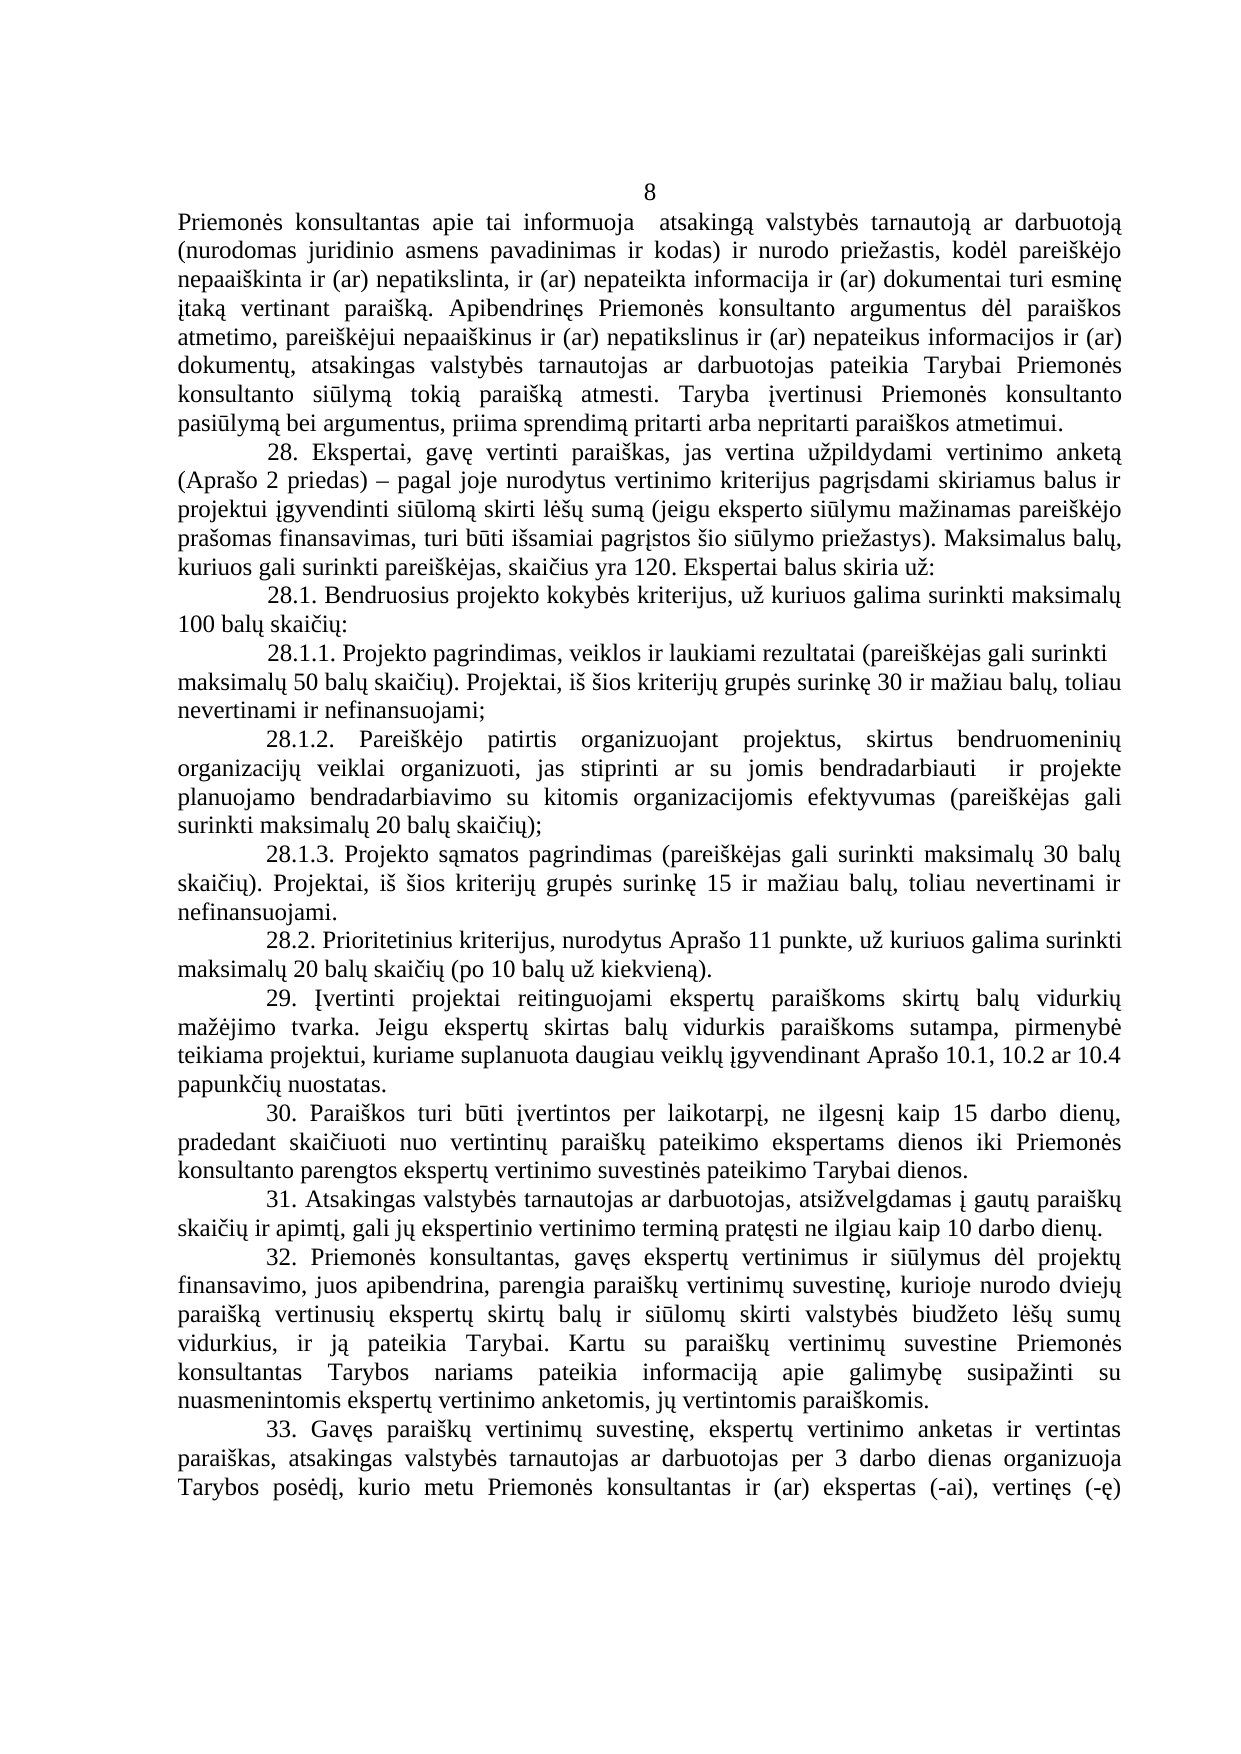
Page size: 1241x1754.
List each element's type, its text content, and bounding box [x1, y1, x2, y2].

text 28.1. Bendruosius projekto kokybės kriterijus, už kuriuos galima surinkti maksimalų 100 balų skaičių: [177, 580, 1122, 638]
text 33. Gavęs paraiškų vertinimų suvestinę, ekspertų vertinimo anketas ir vertintas paraiškas, atsakingas valstybės tarnautojas ar darbuotojas per 3 darbo dienas organizuoja Tarybos posėdį, kurio metu Priemonės konsultantas ir (ar) ekspertas (-ai), vertinęs (-ę) [177, 1414, 1122, 1500]
text Priemonės konsultantas apie tai informuoja atsakingą valstybės tarnautoją ar darbuotoją (nurodomas juridinio asmens pavadinimas ir kodas) ir nurodo priežastis, kodėl pareiškėjo nepaaiškinta ir (ar) nepatikslinta, ir (ar) nepateikta informacija ir (ar) dokumentai turi esminę įtaką vertinant paraišką. Apibendrinęs Priemonės konsultanto argumentus dėl paraiškos atmetimo, pareiškėjui nepaaiškinus ir (ar) nepatikslinus ir (ar) nepateikus informacijos ir (ar) dokumentų, atsakingas valstybės tarnautojas ar darbuotojas pateikia Tarybai Priemonės konsultanto siūlymą tokią paraišką atmesti. Taryba įvertinusi Priemonės konsultanto pasiūlymą bei argumentus, priima sprendimą pritarti arba nepritarti paraiškos atmetimui. [177, 207, 1122, 437]
text maksimalų 50 balų skaičių). Projektai, iš šios kriterijų grupės surinkę 30 ir mažiau balų, toliau nevertinami ir nefinansuojami; [177, 667, 1122, 724]
text 29. Įvertinti projektai reitinguojami ekspertų paraiškoms skirtų balų vidurkių mažėjimo tvarka. Jeigu ekspertų skirtas balų vidurkis paraiškoms sutampa, pirmenybė teikiama projektui, kuriame suplanuota daugiau veiklų įgyvendinant Aprašo 10.1, 10.2 ar 10.4 papunkčių nuostatas. [177, 983, 1122, 1098]
text 28.1.1. Projekto pagrindimas, veiklos ir laukiami rezultatai (pareiškėjas gali surinkti [214, 638, 1122, 667]
text 31. Atsakingas valstybės tarnautojas ar darbuotojas, atsižvelgdamas į gautų paraiškų skaičių ir apimtį, gali jų ekspertinio vertinimo terminą pratęsti ne ilgiau kaip 10 darbo dienų. [177, 1184, 1122, 1242]
text 30. Paraiškos turi būti įvertintos per laikotarpį, ne ilgesnį kaip 15 darbo dienų, pradedant skaičiuoti nuo vertintinų paraiškų pateikimo ekspertams dienos iki Priemonės konsultanto parengtos ekspertų vertinimo suvestinės pateikimo Tarybai dienos. [177, 1098, 1122, 1184]
text 32. Priemonės konsultantas, gavęs ekspertų vertinimus ir siūlymus dėl projektų finansavimo, juos apibendrina, parengia paraiškų vertinimų suvestinę, kurioje nurodo dviejų paraišką vertinusių ekspertų skirtų balų ir siūlomų skirti valstybės biudžeto lėšų sumų vidurkius, ir ją pateikia Tarybai. Kartu su paraiškų vertinimų suvestine Priemonės konsultantas Tarybos nariams pateikia informaciją apie galimybę susipažinti su nuasmenintomis ekspertų vertinimo anketomis, jų vertintomis paraiškomis. [177, 1242, 1122, 1414]
text 28.1.2. Pareiškėjo patirtis organizuojant projektus, skirtus bendruomeninių organizacijų veiklai organizuoti, jas stiprinti ar su jomis bendradarbiauti ir projekte planuojamo bendradarbiavimo su kitomis organizacijomis efektyvumas (pareiškėjas gali surinkti maksimalų 20 balų skaičių); [177, 724, 1122, 839]
text 28. Ekspertai, gavę vertinti paraiškas, jas vertina užpildydami vertinimo anketą (Aprašo 2 priedas) – pagal joje nurodytus vertinimo kriterijus pagrįsdami skiriamus balus ir projektui įgyvendinti siūlomą skirti lėšų sumą (jeigu eksperto siūlymu mažinamas pareiškėjo prašomas finansavimas, turi būti išsamiai pagrįstos šio siūlymo priežastys). Maksimalus balų, kuriuos gali surinkti pareiškėjas, skaičius yra 120. Ekspertai balus skiria už: [177, 437, 1122, 580]
text 28.2. Prioritetinius kriterijus, nurodytus Aprašo 11 punkte, už kuriuos galima surinkti maksimalų 20 balų skaičių (po 10 balų už kiekvieną). [177, 925, 1122, 983]
text 28.1.3. Projekto sąmatos pagrindimas (pareiškėjas gali surinkti maksimalų 30 balų skaičių). Projektai, iš šios kriterijų grupės surinkę 15 ir mažiau balų, toliau nevertinami ir nefinansuojami. [177, 839, 1122, 925]
